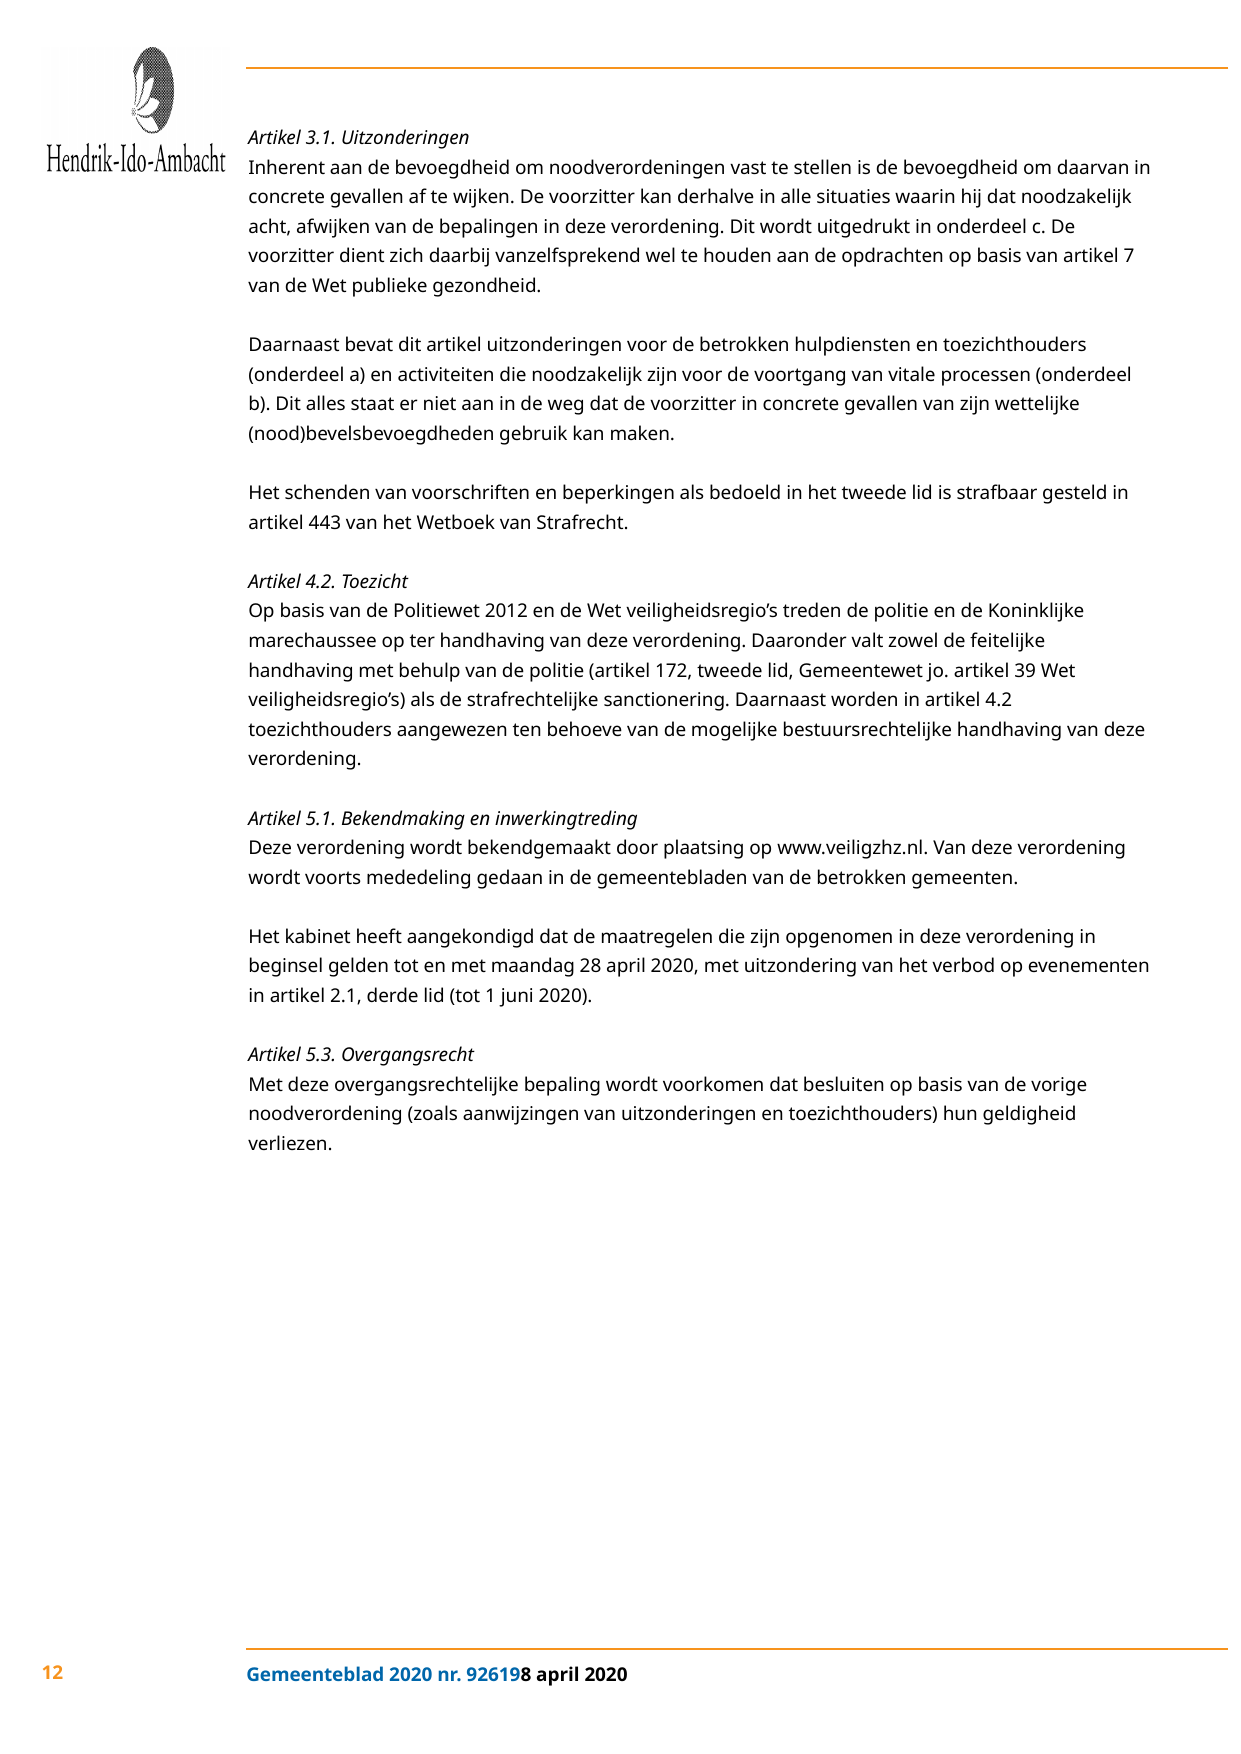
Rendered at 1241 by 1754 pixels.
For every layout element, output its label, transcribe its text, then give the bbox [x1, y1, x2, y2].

text Met deze overgangsrechtelijke bepaling wordt voorkomen dat besluiten op basis van de vorige noodverordening (zoals aanwijzingen van uitzonderingen en toezichthouders) hun geldigheid verliezen. [248, 1071, 1152, 1156]
text Op basis van de Politiewet 2012 en de Wet veiligheidsregio’s treden de politie en de Koninklijke marechaussee op ter handhaving van deze verordening. Daaronder valt zowel de feitelijke handhaving met behulp van de politie (artikel 172, tweede lid, Gemeentewet jo. artikel 39 Wet veiligheidsregio’s) als de strafrechtelijke sanctionering. Daarnaast worden in artikel 4.2 toezichthouders aangewezen ten behoeve van de mogelijke bestuursrechtelijke handhaving van deze verordening. [248, 598, 1152, 771]
picture [41, 47, 231, 172]
text Deze verordening wordt bekendgemaakt door plaatsing op www.veiligzhz.nl. Van deze verordening wordt voorts mededeling gedaan in de gemeentebladen van de betrokken gemeenten. [248, 834, 1152, 890]
text Artikel 5.1. Bekendmaking en inwerkingtreding [248, 805, 1152, 831]
text Artikel 5.3. Overgangsrecht [248, 1041, 1152, 1067]
text Het schenden van voorschriften en beperkingen als bedoeld in het tweede lid is strafbaar gesteld in artikel 443 van het Wetboek van Strafrecht. [248, 479, 1152, 535]
text Daarnaast bevat dit artikel uitzonderingen voor de betrokken hulpdiensten en toezichthouders (onderdeel a) en activiteiten die noodzakelijk zijn voor de voortgang van vitale processen (onderdeel b). Dit alles staat er niet aan in de weg dat de voorzitter in concrete gevallen van zijn wettelijke (nood)bevelsbevoegdheden gebruik kan maken. [248, 331, 1152, 446]
text Het kabinet heeft aangekondigd dat de maatregelen die zijn opgenomen in deze verordening in beginsel gelden tot en met maandag 28 april 2020, met uitzondering van het verbod op evenementen in artikel 2.1, derde lid (tot 1 juni 2020). [248, 923, 1152, 1008]
text Artikel 3.1. Uitzonderingen [248, 124, 1152, 150]
text Inherent aan de bevoegdheid om noodverordeningen vast te stellen is de bevoegdheid om daarvan in concrete gevallen af te wijken. De voorzitter kan derhalve in alle situaties waarin hij dat noodzakelijk acht, afwijken van de bepalingen in deze verordening. Dit wordt uitgedrukt in onderdeel c. De voorzitter dient zich daarbij vanzelfsprekend wel te houden aan de opdrachten op basis van artikel 7 van de Wet publieke gezondheid. [248, 154, 1152, 298]
text Artikel 4.2. Toezicht [248, 568, 1152, 594]
